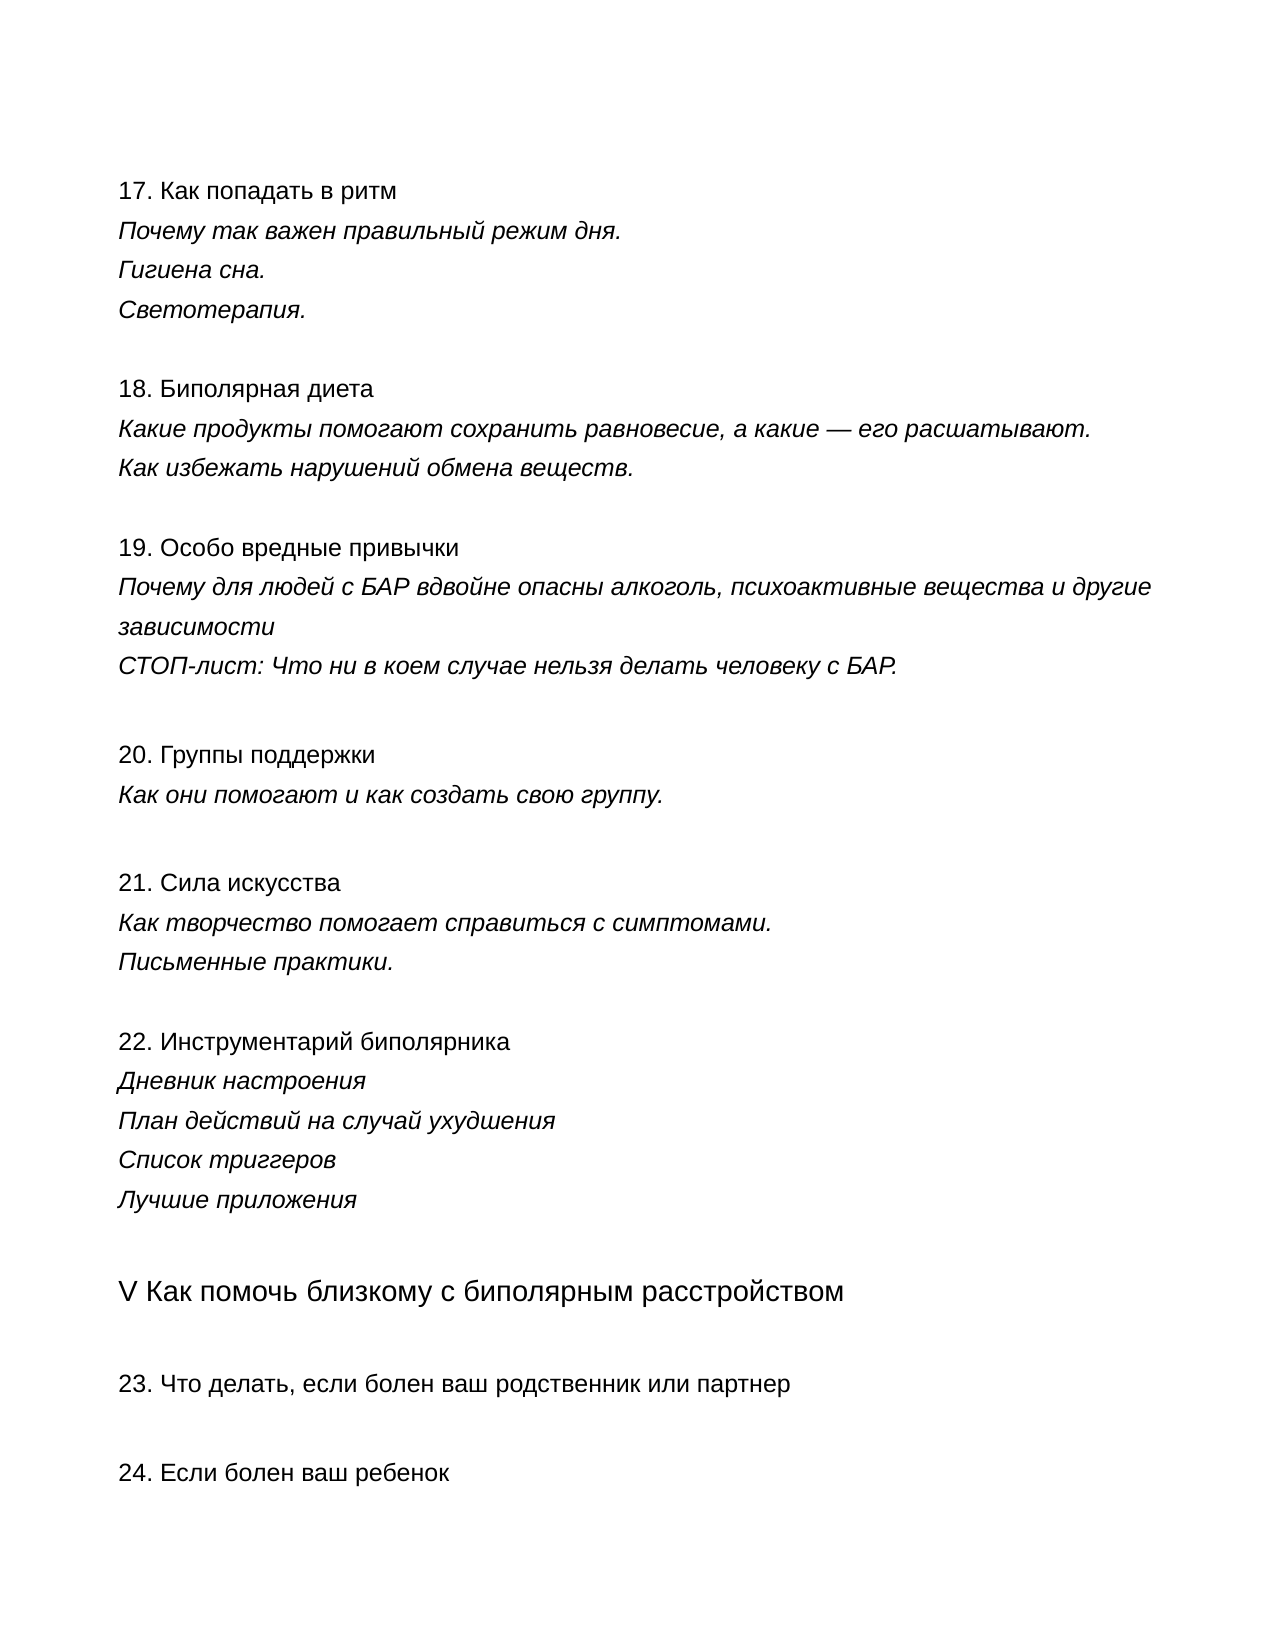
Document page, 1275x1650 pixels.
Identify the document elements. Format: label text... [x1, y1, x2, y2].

text 19. Особо вредные привычки [118, 533, 1157, 561]
text Почему так важен правильный режим дня. [118, 216, 1157, 245]
text 21. Сила искусства [118, 868, 1157, 897]
text 17. Как попадать в ритм [118, 176, 1157, 205]
text Письменные практики. [118, 947, 1157, 976]
text План действий на случай ухудшения [118, 1106, 1157, 1134]
text Лучшие приложения [118, 1185, 1157, 1214]
text 24. Если болен ваш ребенок [118, 1457, 1157, 1486]
text 18. Биполярная диета [118, 374, 1157, 403]
text V Как помочь близкому с биполярным расстройством [118, 1273, 1157, 1307]
text Какие продукты помогают сохранить равновесие, а какие — его расшатывают. [118, 414, 1157, 443]
text 22. Инструментарий биполярника [118, 1027, 1157, 1055]
text Светотерапия. [118, 295, 1157, 324]
text Почему для людей с БАР вдвойне опасны алкоголь, психоактивные вещества и другие зависимости [118, 572, 1157, 641]
text СТОП-лист: Что ни в коем случае нельзя делать человеку с БАР. [118, 651, 1157, 680]
text Как творчество помогает справиться с симптомами. [118, 908, 1157, 937]
text 20. Группы поддержки [118, 740, 1157, 769]
text Гигиена сна. [118, 256, 1157, 284]
text Как они помогают и как создать свою группу. [118, 779, 1157, 808]
text Список триггеров [118, 1145, 1157, 1174]
text Как избежать нарушений обмена веществ. [118, 453, 1157, 482]
text 23. Что делать, если болен ваш родственник или партнер [118, 1369, 1157, 1398]
text Дневник настроения [118, 1066, 1157, 1095]
